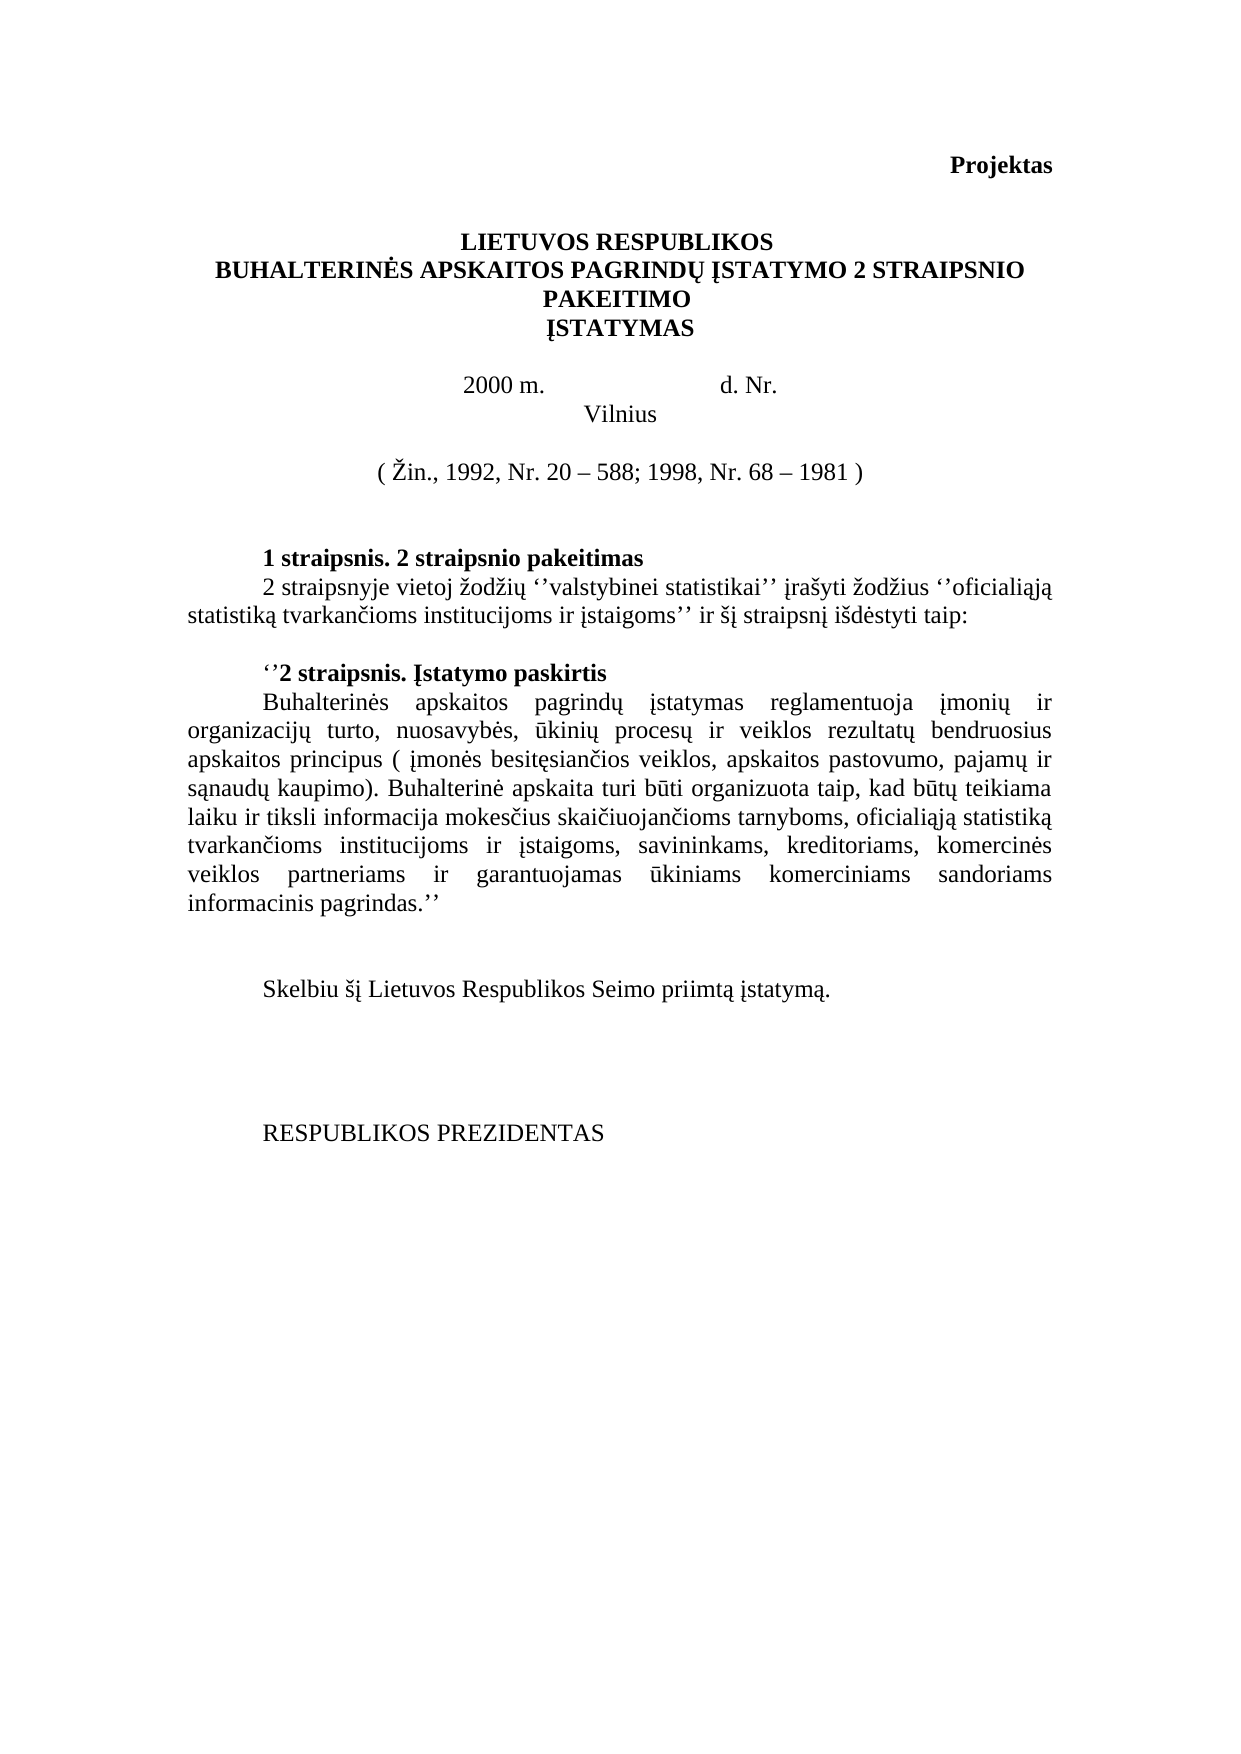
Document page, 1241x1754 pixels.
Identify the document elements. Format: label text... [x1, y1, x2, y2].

text ĮSTATYMAS [187, 313, 1053, 342]
text RESPUBLIKOS PREZIDENTAS [187, 1118, 1053, 1147]
text ‘’2 straipsnis. Įstatymo paskirtis [187, 658, 1053, 687]
text Buhalterinės apskaitos pagrindų įstatymas reglamentuoja įmonių ir organizacijų turto, nuosavybės, ūkinių procesų ir veiklos rezultatų bendruosius apskaitos principus ( įmonės besitęsiančios veiklos, apskaitos pastovumo, pajamų ir sąnaudų kaupimo). Buhalterinė apskaita turi būti organizuota taip, kad būtų teikiama laiku ir tiksli informacija mokesčius skaičiuojančioms tarnyboms, oficialiąją statistiką tvarkančioms institucijoms ir įstaigoms, savininkams, kreditoriams, komercinės veiklos partneriams ir garantuojamas ūkiniams komerciniams sandoriams informacinis pagrindas.’’ [187, 687, 1053, 917]
text 1 straipsnis. 2 straipsnio pakeitimas [187, 543, 1053, 572]
text 2000 m. d. Nr. [187, 371, 1053, 399]
text BUHALTERINĖS APSKAITOS PAGRINDŲ ĮSTATYMO 2 STRAIPSNIO PAKEITIMO [187, 256, 1053, 313]
text LIETUVOS RESPUBLIKOS [187, 227, 1053, 256]
text Projektas [187, 150, 1053, 179]
text Skelbiu šį Lietuvos Respublikos Seimo priimtą įstatymą. [187, 974, 1053, 1003]
text ( Žin., 1992, Nr. 20 – 588; 1998, Nr. 68 – 1981 ) [187, 457, 1053, 486]
text 2 straipsnyje vietoj žodžių ‘’valstybinei statistikai’’ įrašyti žodžius ‘’oficialiąją statistiką tvarkančioms institucijoms ir įstaigoms’’ ir šį straipsnį išdėstyti taip: [187, 572, 1053, 629]
text Vilnius [187, 399, 1053, 428]
